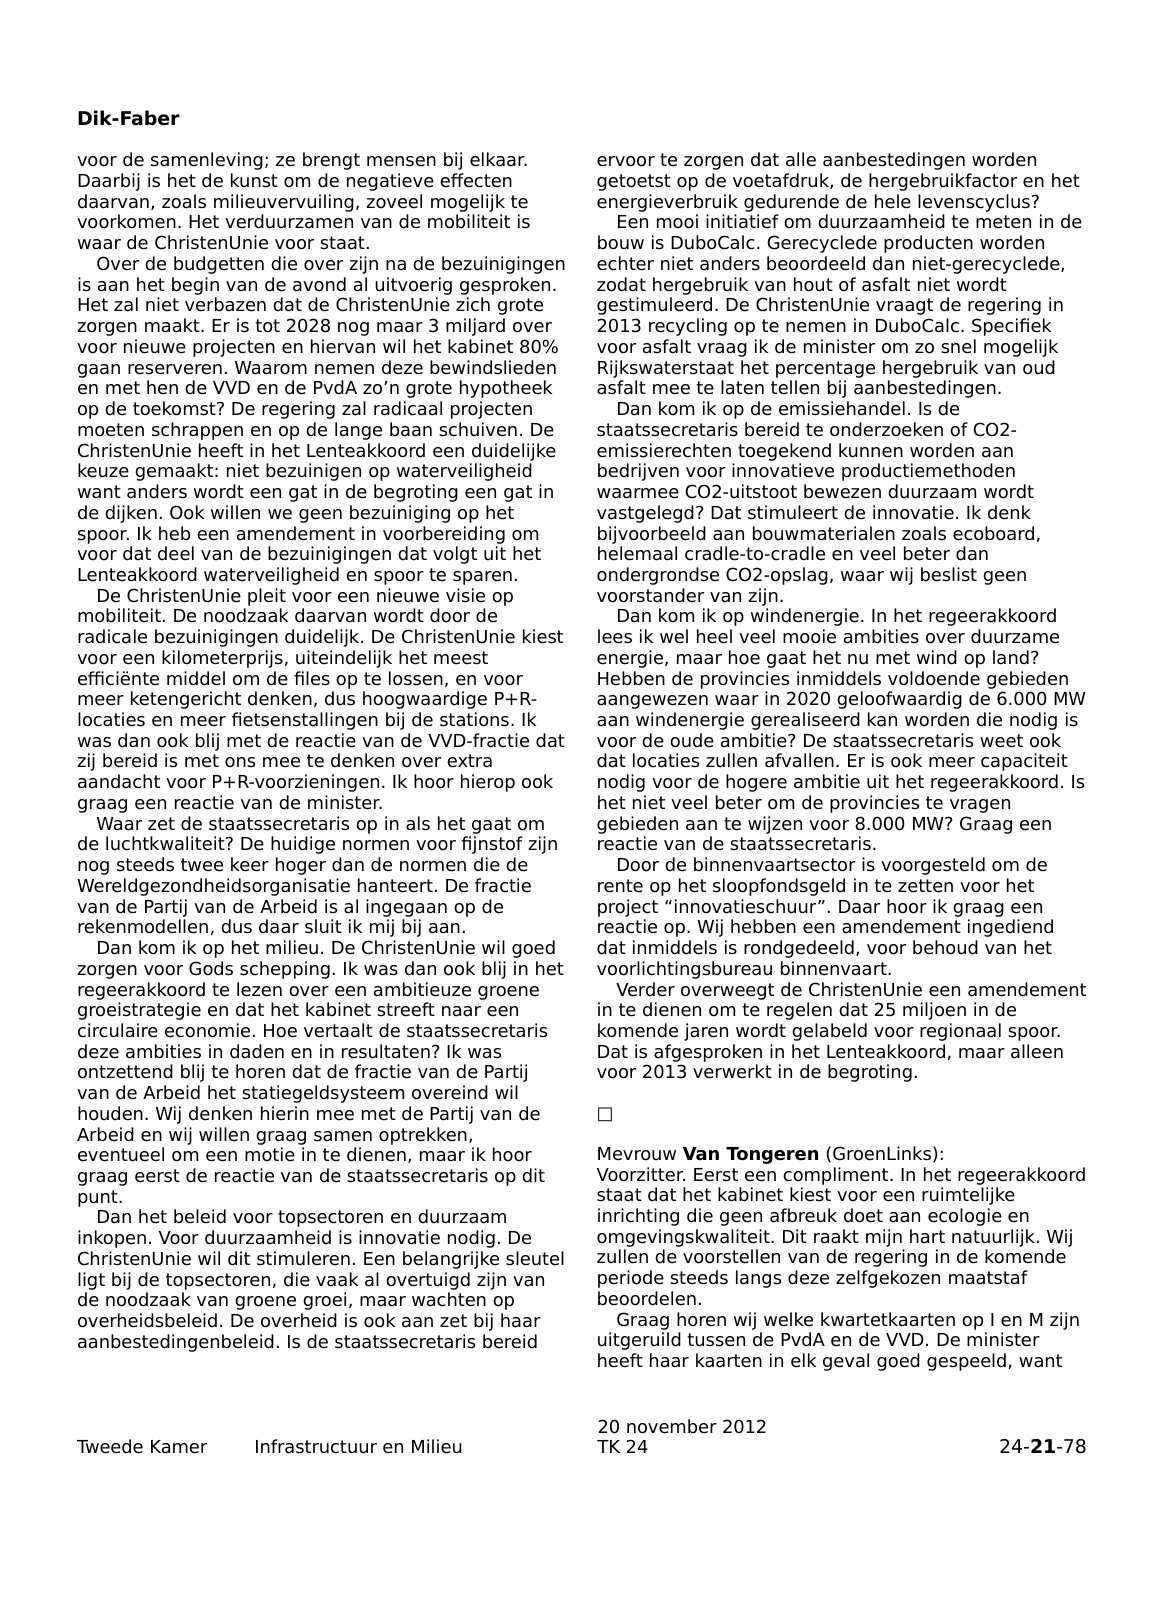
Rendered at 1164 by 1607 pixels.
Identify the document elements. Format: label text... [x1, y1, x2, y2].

text ervoor te zorgen dat alle aanbestedingen worden getoetst op de voetafdruk, de hergebruikfactor en het energieverbruik gedurende de hele levenscyclus? [596, 150, 1087, 212]
text Dan kom ik op de emissiehandel. Is de staatssecretaris bereid te onderzoeken of CO2-emissierechten toegekend kunnen worden aan bedrijven voor innovatieve productiemethoden waarmee CO2-uitstoot bewezen duurzaam wordt vastgelegd? Dat stimuleert de innovatie. Ik denk bijvoorbeeld aan bouwmaterialen zoals ecoboard, helemaal cradle-to-cradle en veel beter dan ondergrondse CO2-opslag, waar wij beslist geen voorstander van zijn. [596, 399, 1087, 606]
text Over de budgetten die over zijn na de bezuinigingen is aan het begin van de avond al uitvoerig gesproken. Het zal niet verbazen dat de ChristenUnie zich grote zorgen maakt. Er is tot 2028 nog maar 3 miljard over voor nieuwe projecten en hiervan wil het kabinet 80% gaan reserveren. Waarom nemen deze bewindslieden en met hen de VVD en de PvdA zo’n grote hypotheek op de toekomst? De regering zal radicaal projecten moeten schrappen en op de lange baan schuiven. De ChristenUnie heeft in het Lenteakkoord een duidelijke keuze gemaakt: niet bezuinigen op waterveiligheid want anders wordt een gat in de begroting een gat in de dijken. Ook willen we geen bezuiniging op het spoor. Ik heb een amendement in voorbereiding om voor dat deel van de bezuinigingen dat volgt uit het Lenteakkoord waterveiligheid en spoor te sparen. [77, 254, 567, 586]
text De ChristenUnie pleit voor een nieuwe visie op mobiliteit. De noodzaak daarvan wordt door de radicale bezuinigingen duidelijk. De ChristenUnie kiest voor een kilometerprijs, uiteindelijk het meest efficiënte middel om de files op te lossen, en voor meer ketengericht denken, dus hoogwaardige P+R-locaties en meer fietsenstallingen bij de stations. Ik was dan ook blij met de reactie van de VVD-fractie dat zij bereid is met ons mee te denken over extra aandacht voor P+R-voorzieningen. Ik hoor hierop ook graag een reactie van de minister. [77, 586, 567, 813]
text voor de samenleving; ze brengt mensen bij elkaar. Daarbij is het de kunst om de negatieve effecten daarvan, zoals milieuvervuiling, zoveel mogelijk te voorkomen. Het verduurzamen van de mobiliteit is waar de ChristenUnie voor staat. [77, 150, 567, 254]
text Dan kom ik op het milieu. De ChristenUnie wil goed zorgen voor Gods schepping. Ik was dan ook blij in het regeerakkoord te lezen over een ambitieuze groene groeistrategie en dat het kabinet streeft naar een circulaire economie. Hoe vertaalt de staatssecretaris deze ambities in daden en in resultaten? Ik was ontzettend blij te horen dat de fractie van de Partij van de Arbeid het statiegeldsysteem overeind wil houden. Wij denken hierin mee met de Partij van de Arbeid en wij willen graag samen optrekken, eventueel om een motie in te dienen, maar ik hoor graag eerst de reactie van de staatssecretaris op dit punt. [77, 938, 567, 1207]
text Voorzitter. Eerst een compliment. In het regeerakkoord staat dat het kabinet kiest voor een ruimtelijke inrichting die geen afbreuk doet aan ecologie en omgevingskwaliteit. Dit raakt mijn hart natuurlijk. Wij zullen de voorstellen van de regering in de komende periode steeds langs deze zelfgekozen maatstaf beoordelen. [596, 1164, 1087, 1309]
text Graag horen wij welke kwartetkaarten op I en M zijn uitgeruild tussen de PvdA en de VVD. De minister heeft haar kaarten in elk geval goed gespeeld, want [596, 1309, 1087, 1372]
text Verder overweegt de ChristenUnie een amendement in te dienen om te regelen dat 25 miljoen in de komende jaren wordt gelabeld voor regionaal spoor. Dat is afgesproken in het Lenteakkoord, maar alleen voor 2013 verwerkt in de begroting. [596, 979, 1087, 1083]
text Dan kom ik op windenergie. In het regeerakkoord lees ik wel heel veel mooie ambities over duurzame energie, maar hoe gaat het nu met wind op land? Hebben de provincies inmiddels voldoende gebieden aangewezen waar in 2020 geloofwaardig de 6.000 MW aan windenergie gerealiseerd kan worden die nodig is voor de oude ambitie? De staatssecretaris weet ook dat locaties zullen afvallen. Er is ook meer capaciteit nodig voor de hogere ambitie uit het regeerakkoord. Is het niet veel beter om de provincies te vragen gebieden aan te wijzen voor 8.000 MW? Graag een reactie van de staatssecretaris. [596, 606, 1087, 855]
text Een mooi initiatief om duurzaamheid te meten in de bouw is DuboCalc. Gerecyclede producten worden echter niet anders beoordeeld dan niet-gerecyclede, zodat hergebruik van hout of asfalt niet wordt gestimuleerd. De ChristenUnie vraagt de regering in 2013 recycling op te nemen in DuboCalc. Specifiek voor asfalt vraag ik de minister om zo snel mogelijk Rijkswaterstaat het percentage hergebruik van oud asfalt mee te laten tellen bij aanbestedingen. [596, 212, 1087, 399]
text Mevrouw Van Tongeren (GroenLinks): [596, 1144, 1087, 1164]
text Waar zet de staatssecretaris op in als het gaat om de luchtkwaliteit? De huidige normen voor fijnstof zijn nog steeds twee keer hoger dan de normen die de Wereldgezondheidsorganisatie hanteert. De fractie van de Partij van de Arbeid is al ingegaan op de rekenmodellen, dus daar sluit ik mij bij aan. [77, 813, 567, 938]
text Dan het beleid voor topsectoren en duurzaam inkopen. Voor duurzaamheid is innovatie nodig. De ChristenUnie wil dit stimuleren. Een belangrijke sleutel ligt bij de topsectoren, die vaak al overtuigd zijn van de noodzaak van groene groei, maar wachten op overheidsbeleid. De overheid is ook aan zet bij haar aanbestedingenbeleid. Is de staatssecretaris bereid [77, 1207, 567, 1352]
text Door de binnenvaartsector is voorgesteld om de rente op het sloopfondsgeld in te zetten voor het project “innovatieschuur”. Daar hoor ik graag een reactie op. Wij hebben een amendement ingediend dat inmiddels is rondgedeeld, voor behoud van het voorlichtingsbureau binnenvaart. [596, 855, 1087, 979]
text □ [596, 1103, 1087, 1124]
